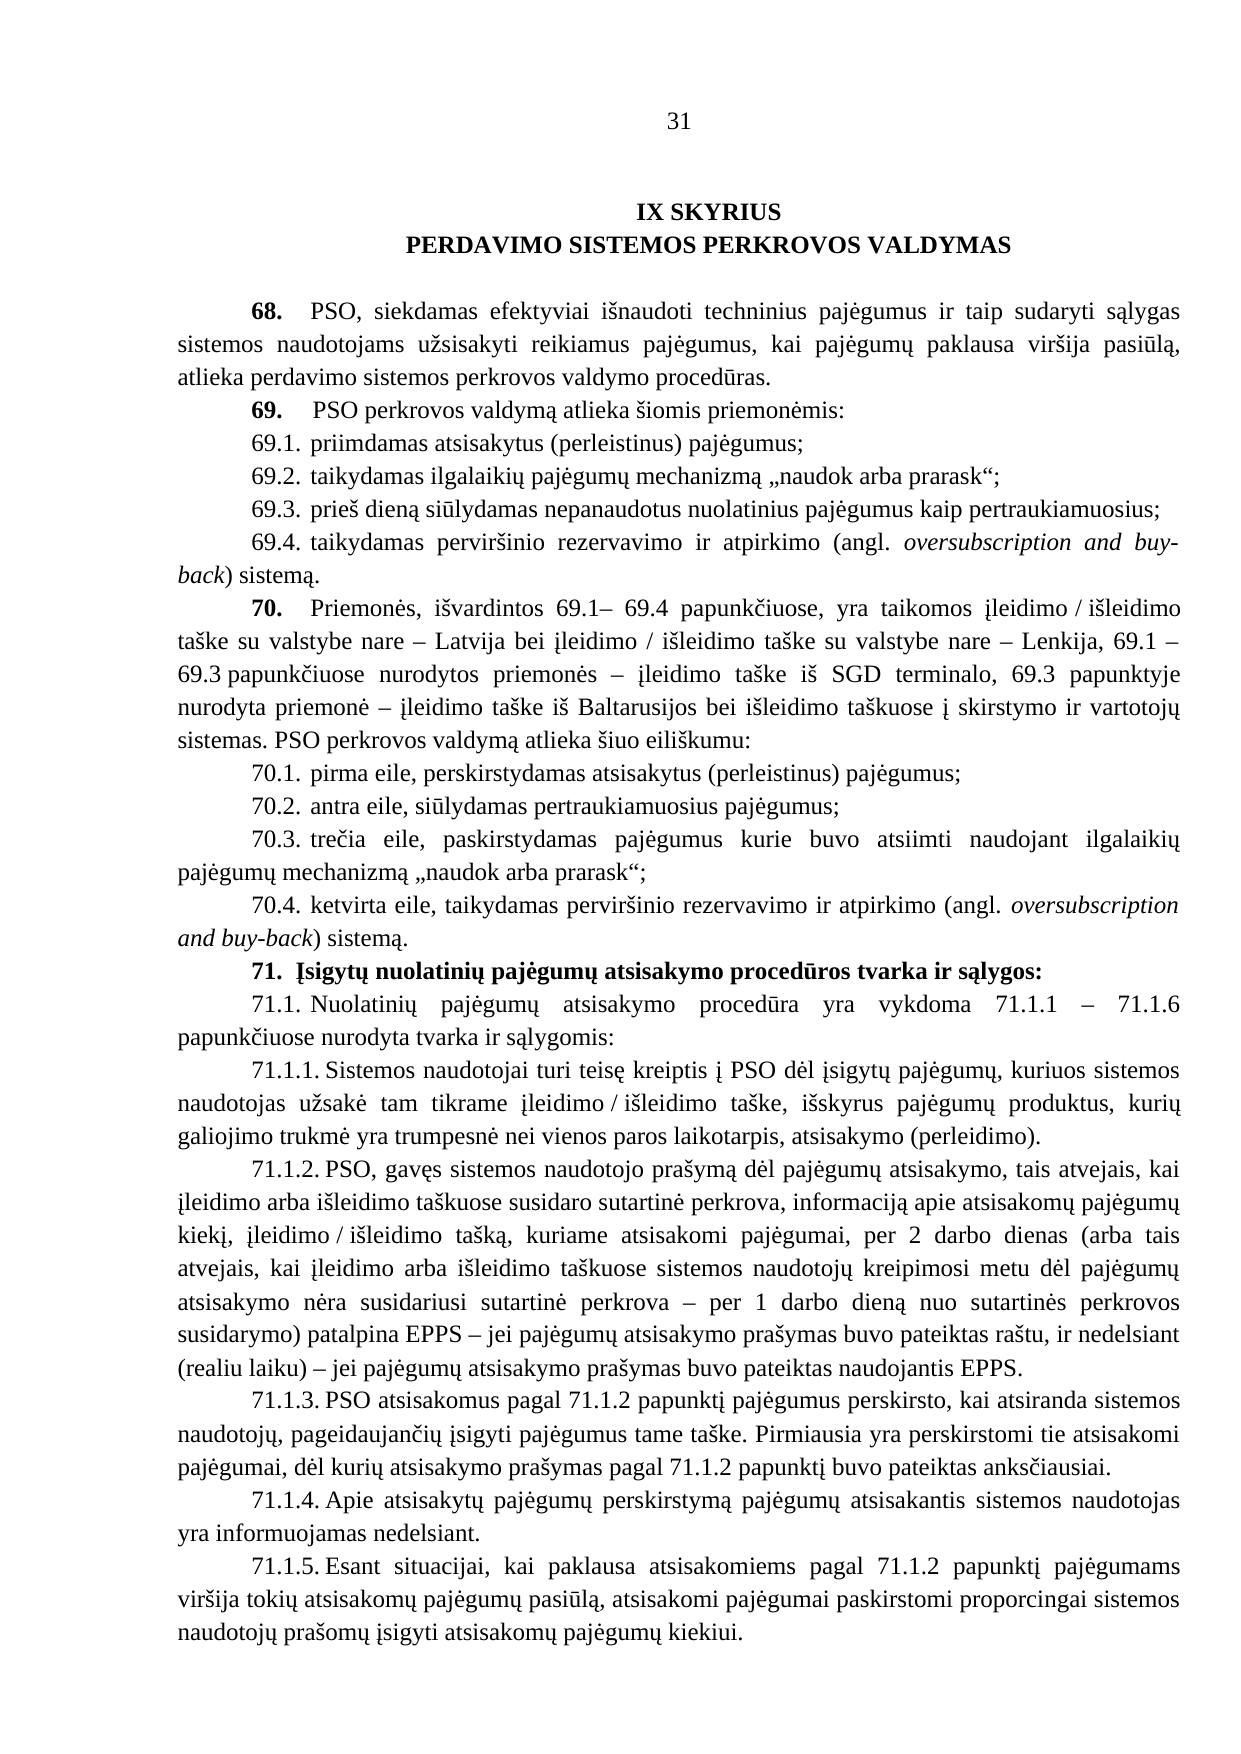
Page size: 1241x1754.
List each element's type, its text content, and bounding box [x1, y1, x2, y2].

text 69.1. priimdamas atsisakytus (perleistinus) pajėgumus; [177, 428, 1181, 457]
text 71.1.4. Apie atsisakytų pajėgumų perskirstymą pajėgumų atsisakantis sistemos naudotojas yra informuojamas nedelsiant. [177, 1485, 1181, 1546]
text 71.1.5. Esant situacijai, kai paklausa atsisakomiems pagal 71.1.2 papunktį pajėgumams viršija tokių atsisakomų pajėgumų pasiūlą, atsisakomi pajėgumai paskirstomi proporcingai sistemos naudotojų prašomų įsigyti atsisakomų pajėgumų kiekiui. [177, 1551, 1181, 1646]
text PERDAVIMO SISTEMOS PERKROVOS VALDYMAS [177, 230, 1181, 259]
text 70.4. ketvirta eile, taikydamas perviršinio rezervavimo ir atpirkimo (angl. oversubscription and buy-back) sistemą. [177, 890, 1181, 952]
text 69.4. taikydamas perviršinio rezervavimo ir atpirkimo (angl. oversubscription and buy-back) sistemą. [177, 527, 1181, 589]
text IX SKYRIUS [177, 197, 1181, 226]
text 70. Priemonės, išvardintos 69.1– 69.4 papunkčiuose, yra taikomos įleidimo / išleidimo taške su valstybe nare – Latvija bei įleidimo / išleidimo taške su valstybe nare – Lenkija, 69.1 – 69.3 papunkčiuose nurodytos priemonės – įleidimo taške iš SGD terminalo, 69.3 papunktyje nurodyta priemonė – įleidimo taške iš Baltarusijos bei išleidimo taškuose į skirstymo ir vartotojų sistemas. PSO perkrovos valdymą atlieka šiuo eiliškumu: [177, 593, 1181, 754]
text 69. PSO perkrovos valdymą atlieka šiomis priemonėmis: [177, 395, 1181, 424]
text 71.1.3. PSO atsisakomus pagal 71.1.2 papunktį pajėgumus perskirsto, kai atsiranda sistemos naudotojų, pageidaujančių įsigyti pajėgumus tame taške. Pirmiausia yra perskirstomi tie atsisakomi pajėgumai, dėl kurių atsisakymo prašymas pagal 71.1.2 papunktį buvo pateiktas anksčiausiai. [177, 1386, 1181, 1480]
text 71.1. Nuolatinių pajėgumų atsisakymo procedūra yra vykdoma 71.1.1 – 71.1.6 papunkčiuose nurodyta tvarka ir sąlygomis: [177, 989, 1181, 1051]
text 68. PSO, siekdamas efektyviai išnaudoti techninius pajėgumus ir taip sudaryti sąlygas sistemos naudotojams užsisakyti reikiamus pajėgumus, kai pajėgumų paklausa viršija pasiūlą, atlieka perdavimo sistemos perkrovos valdymo procedūras. [177, 296, 1181, 391]
text 71.1.1. Sistemos naudotojai turi teisę kreiptis į PSO dėl įsigytų pajėgumų, kuriuos sistemos naudotojas užsakė tam tikrame įleidimo / išleidimo taške, išskyrus pajėgumų produktus, kurių galiojimo trukmė yra trumpesnė nei vienos paros laikotarpis, atsisakymo (perleidimo). [177, 1055, 1181, 1150]
text 70.3. trečia eile, paskirstydamas pajėgumus kurie buvo atsiimti naudojant ilgalaikių pajėgumų mechanizmą „naudok arba prarask“; [177, 824, 1181, 886]
text 69.2. taikydamas ilgalaikių pajėgumų mechanizmą „naudok arba prarask“; [177, 461, 1181, 490]
text 70.2. antra eile, siūlydamas pertraukiamuosius pajėgumus; [177, 791, 1181, 820]
text 71.1.2. PSO, gavęs sistemos naudotojo prašymą dėl pajėgumų atsisakymo, tais atvejais, kai įleidimo arba išleidimo taškuose susidaro sutartinė perkrova, informaciją apie atsisakomų pajėgumų kiekį, įleidimo / išleidimo tašką, kuriame atsisakomi pajėgumai, per 2 darbo dienas (arba tais atvejais, kai įleidimo arba išleidimo taškuose sistemos naudotojų kreipimosi metu dėl pajėgumų atsisakymo nėra susidariusi sutartinė perkrova – per 1 darbo dieną nuo sutartinės perkrovos susidarymo) patalpina EPPS – jei pajėgumų atsisakymo prašymas buvo pateiktas raštu, ir nedelsiant (realiu laiku) – jei pajėgumų atsisakymo prašymas buvo pateiktas naudojantis EPPS. [177, 1154, 1181, 1381]
text 69.3. prieš dieną siūlydamas nepanaudotus nuolatinius pajėgumus kaip pertraukiamuosius; [177, 494, 1181, 523]
text 70.1. pirma eile, perskirstydamas atsisakytus (perleistinus) pajėgumus; [177, 758, 1181, 787]
text 71. Įsigytų nuolatinių pajėgumų atsisakymo procedūros tvarka ir sąlygos: [177, 956, 1181, 985]
